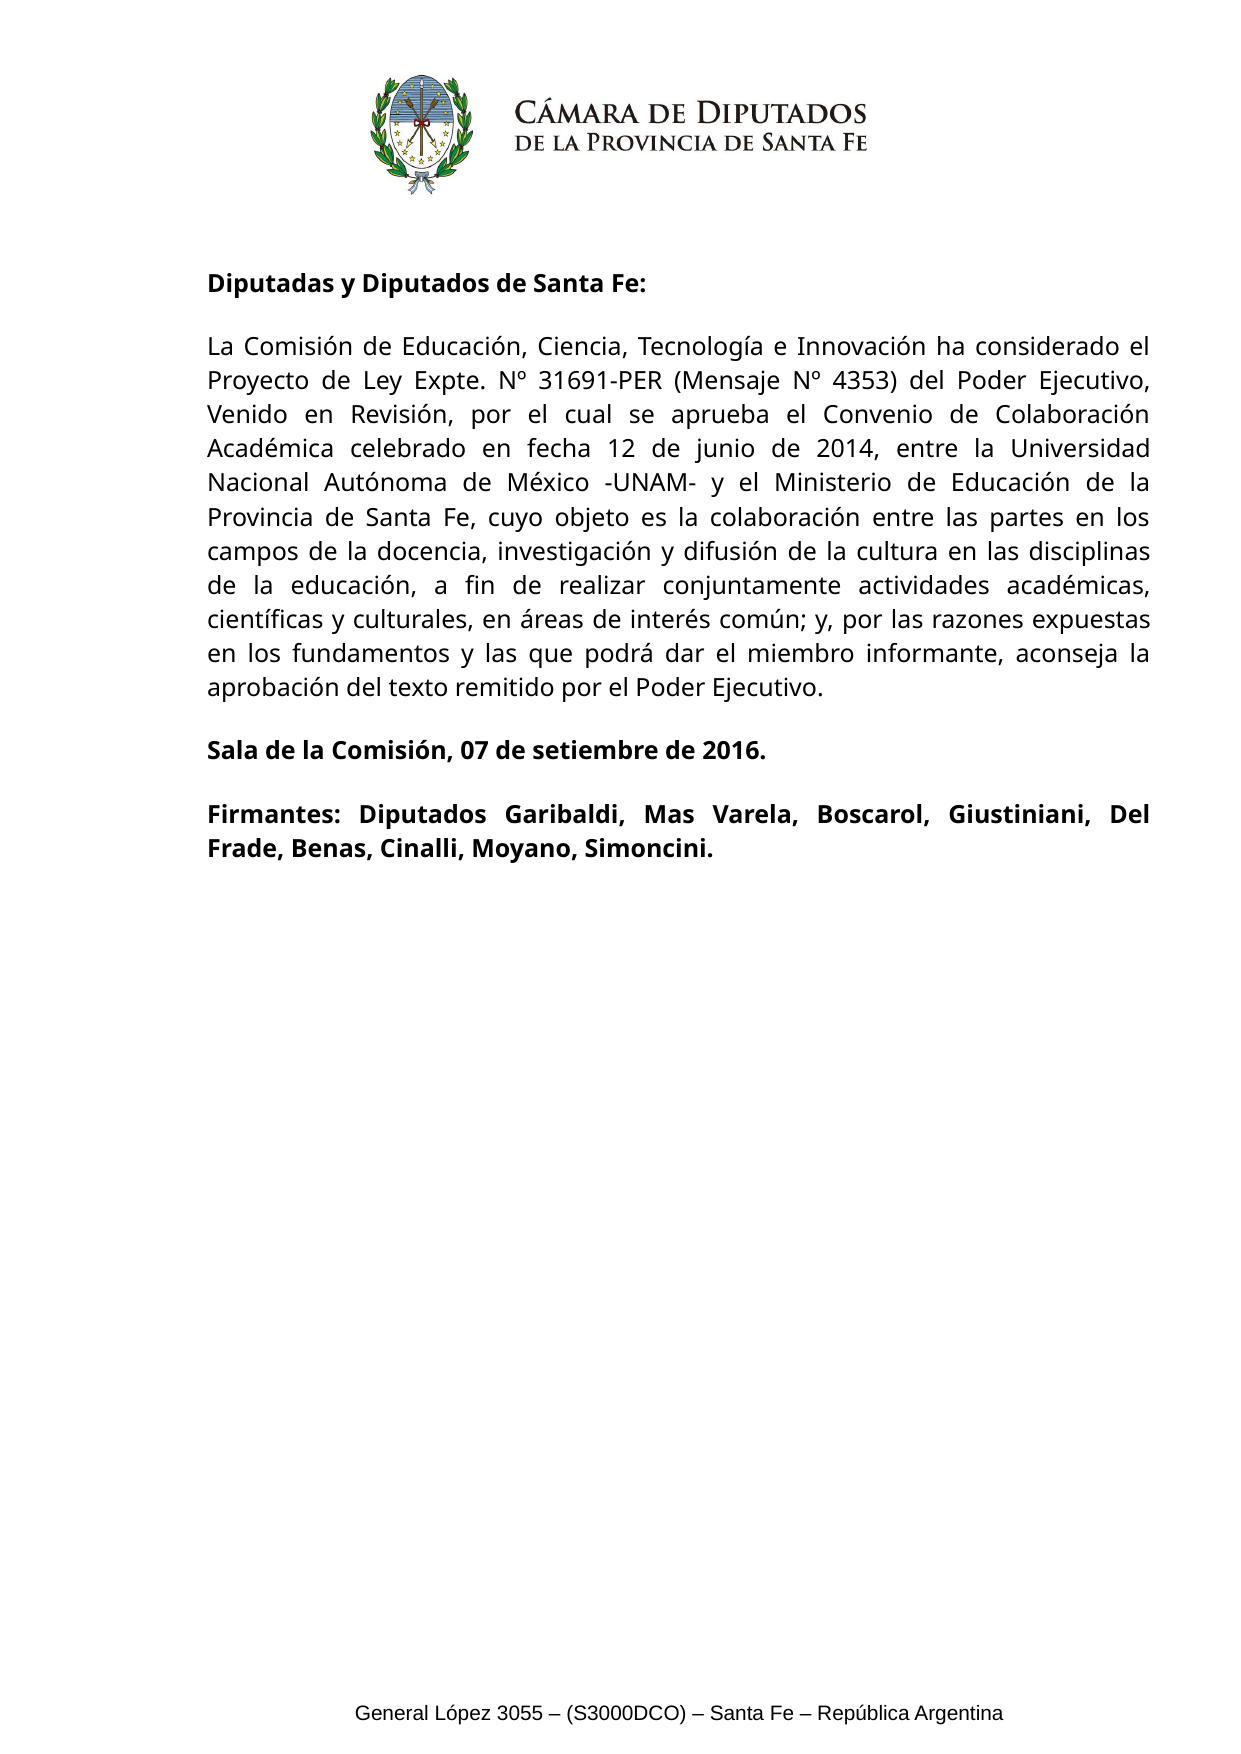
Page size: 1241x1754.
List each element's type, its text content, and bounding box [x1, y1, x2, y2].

picture [370, 75, 867, 199]
text Diputadas y Diputados de Santa Fe: [207, 265, 1152, 299]
text La Comisión de Educación, Ciencia, Tecnología e Innovación ha considerado el Proyecto de Ley Expte. Nº 31691-PER (Mensaje Nº 4353) del Poder Ejecutivo, Venido en Revisión, por el cual se aprueba el Convenio de Colaboración Académica celebrado en fecha 12 de junio de 2014, entre la Universidad Nacional Autónoma de México -UNAM- y el Ministerio de Educación de la Provincia de Santa Fe, cuyo objeto es la colaboración entre las partes en los campos de la docencia, investigación y difusión de la cultura en las disciplinas de la educación, a fin de realizar conjuntamente actividades académicas, científicas y culturales, en áreas de interés común; y, por las razones expuestas en los fundamentos y las que podrá dar el miembro informante, aconseja la aprobación del texto remitido por el Poder Ejecutivo. [207, 329, 1152, 703]
text Sala de la Comisión, 07 de setiembre de 2016. [207, 733, 1152, 767]
text Firmantes: Diputados Garibaldi, Mas Varela, Boscarol, Giustiniani, Del Frade, Benas, Cinalli, Moyano, Simoncini. [207, 797, 1152, 865]
